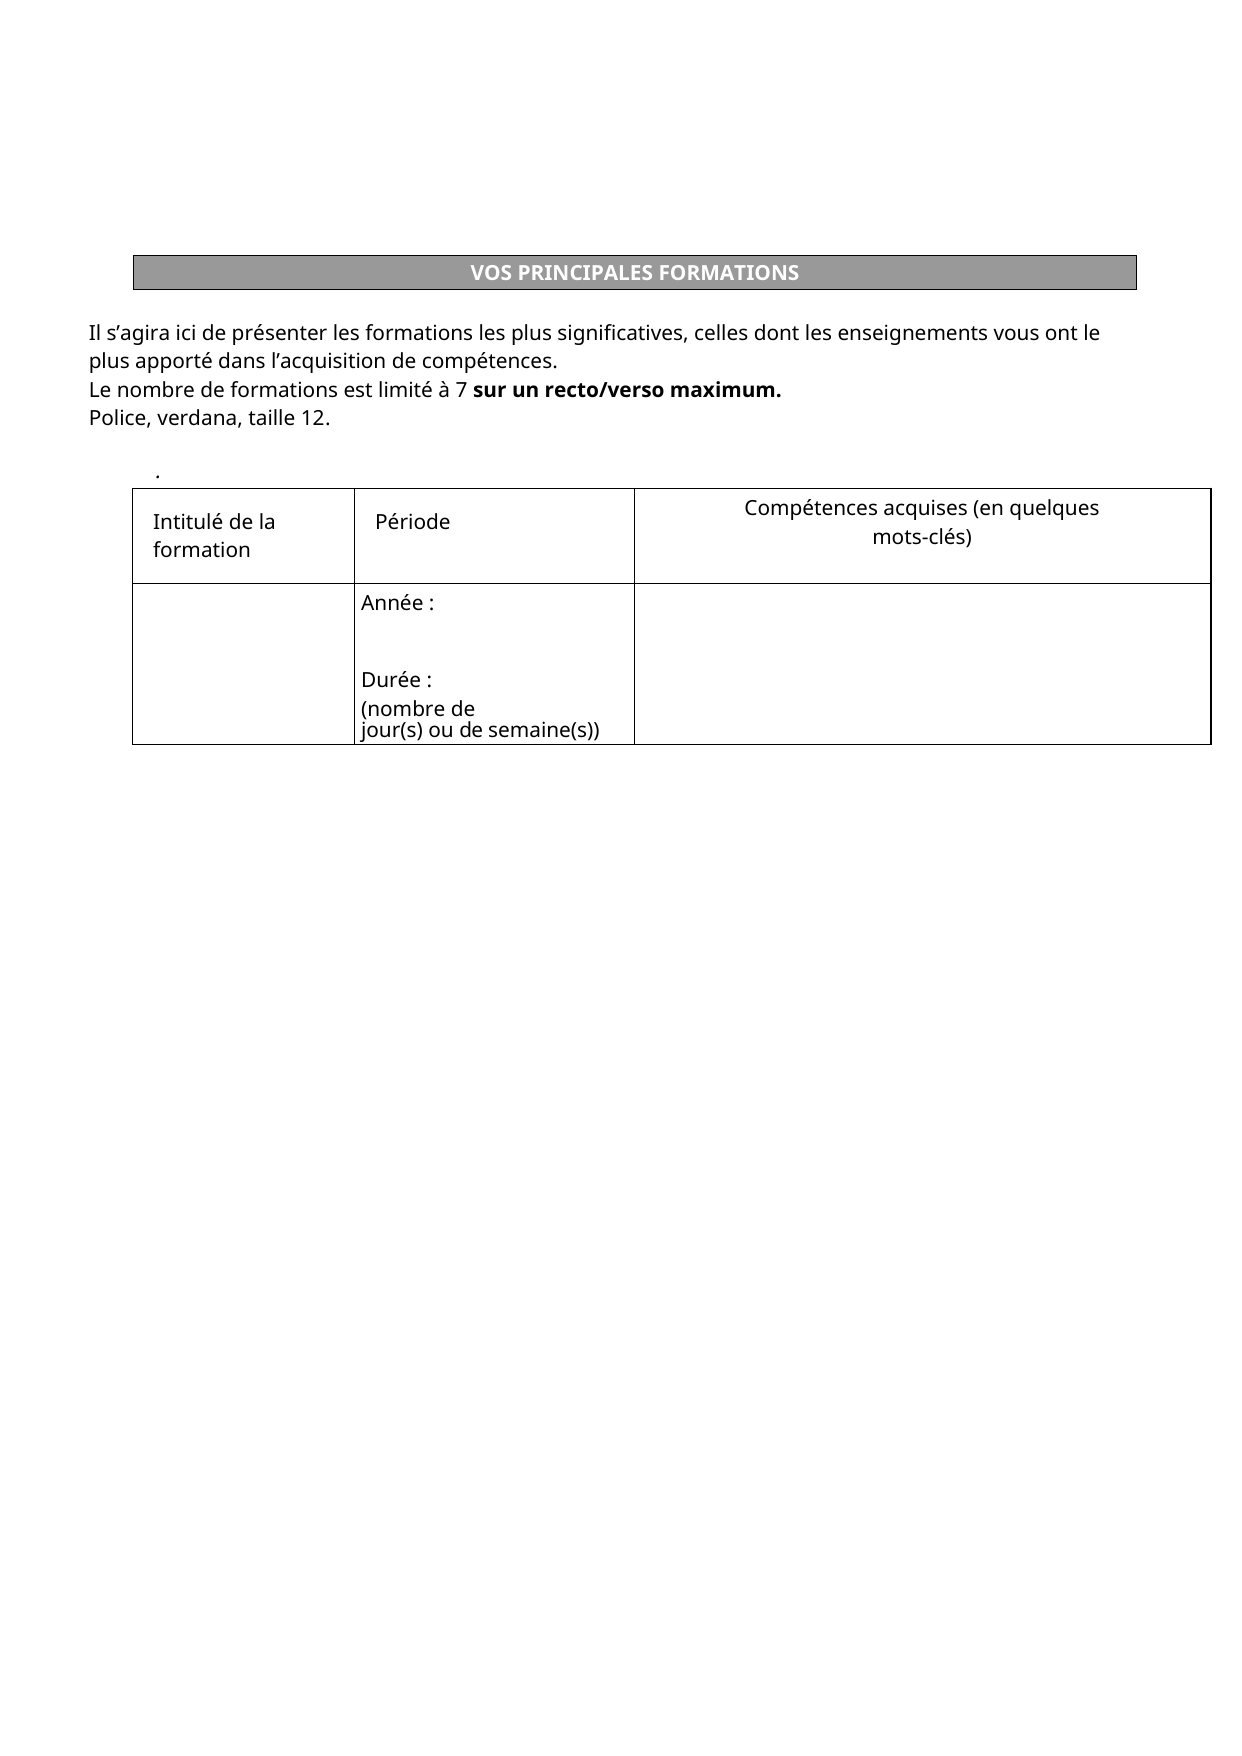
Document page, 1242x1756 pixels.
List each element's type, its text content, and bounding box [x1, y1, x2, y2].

text . [156, 461, 1137, 483]
table_cell Année : Durée : (nombre de jour(s) ou de semaine(s)) [355, 584, 634, 744]
text Il s’agira ici de présenter les formations les plus significatives, celles dont les enseignements vous ont le plus apporté dans l’acquisition de compétences. [88, 318, 1137, 375]
table_cell [635, 584, 1210, 744]
table_header Intitulé de la formation [133, 489, 354, 583]
text Le nombre de formations est limité à 7 sur un recto/verso maximum. [88, 375, 1137, 403]
subtitle VOS PRINCIPALES FORMATIONS [134, 256, 1136, 289]
table_cell [133, 584, 354, 744]
text Police, verdana, taille 12. [88, 403, 1137, 432]
table_header Période [355, 489, 634, 583]
table_header Compétences acquises (en quelques mots-clés) [635, 489, 1210, 583]
